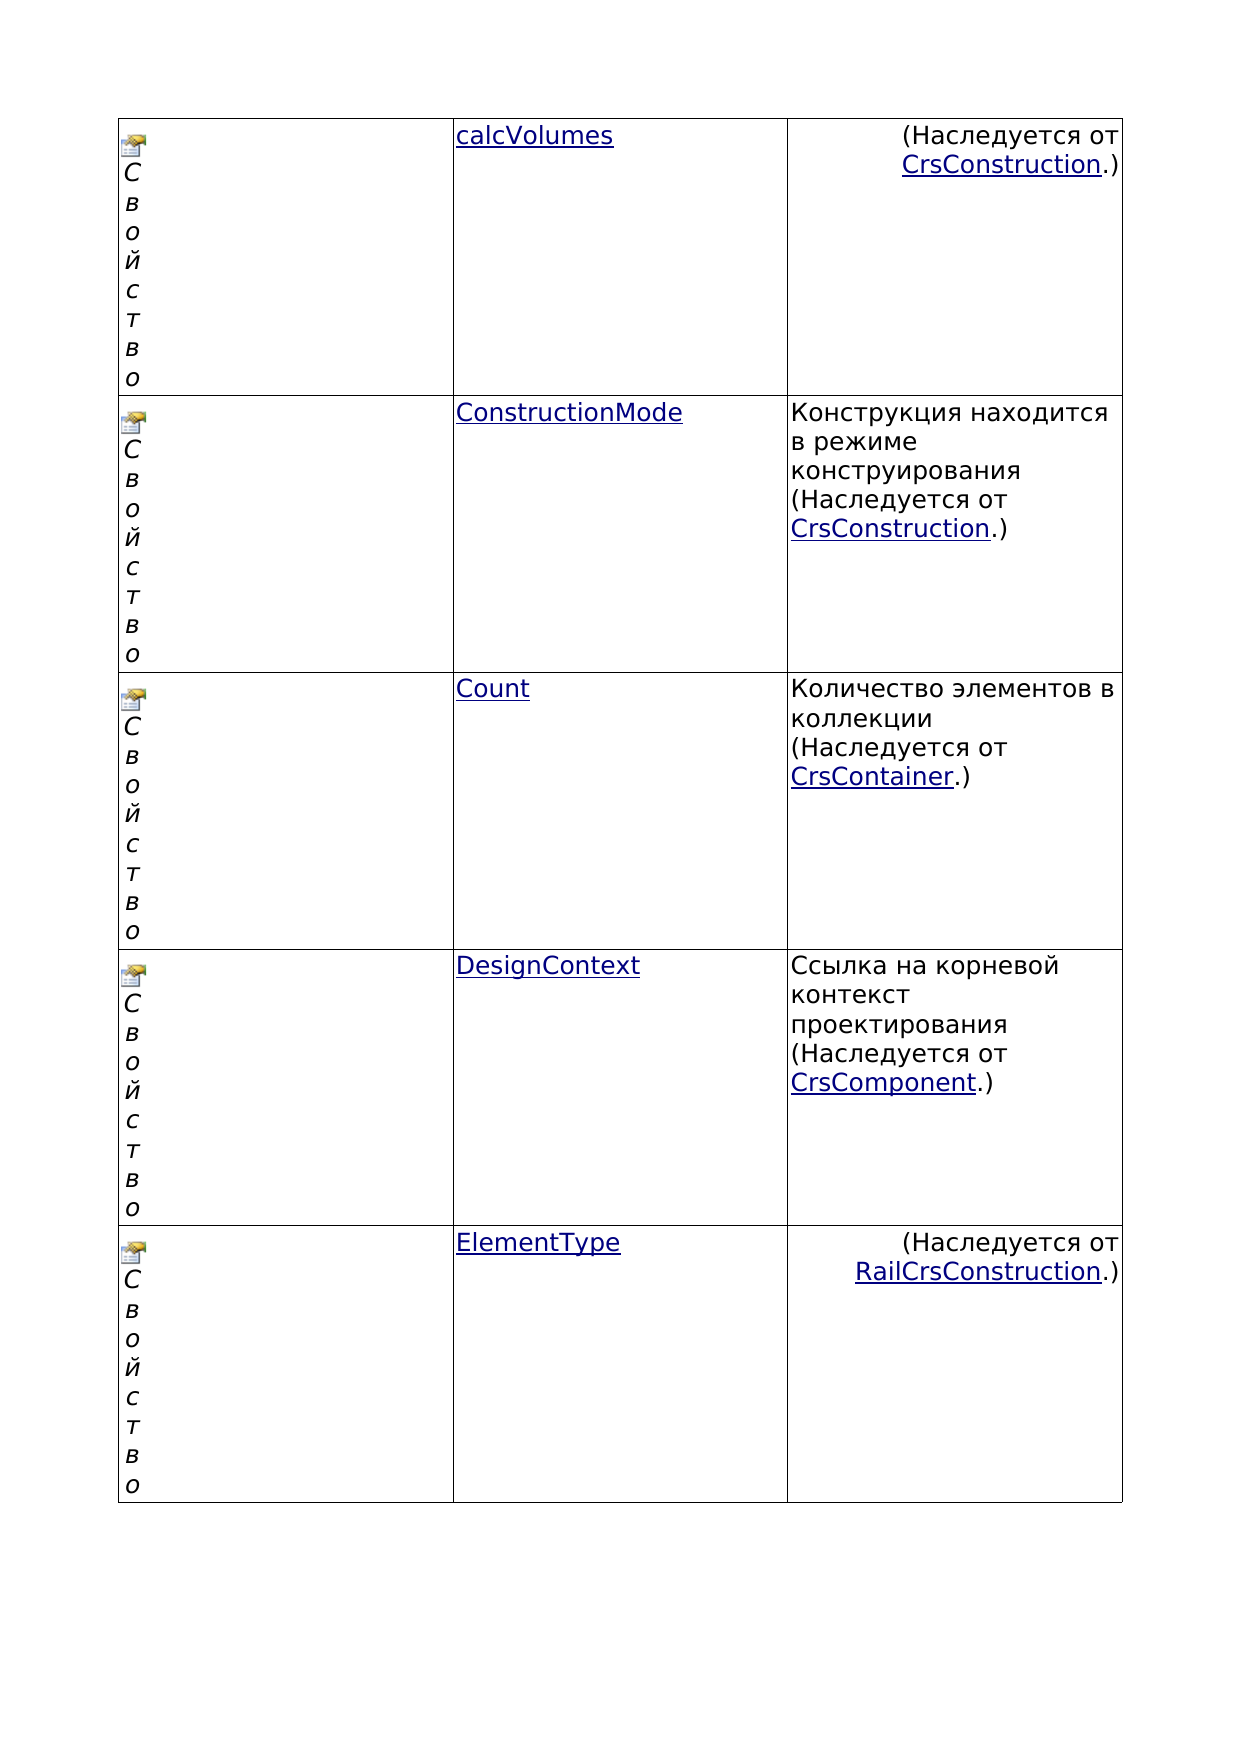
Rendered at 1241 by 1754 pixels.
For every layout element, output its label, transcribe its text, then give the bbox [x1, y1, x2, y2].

table_cell (Наследуется от RailCrsConstruction.) [788, 1226, 1122, 1502]
table_cell [119, 950, 453, 1225]
table_cell [119, 673, 453, 948]
table_cell Количество элементов в коллекции (Наследуется от CrsContainer.) [788, 673, 1122, 948]
table_cell DesignContext [454, 950, 787, 1225]
table_cell [119, 1226, 453, 1502]
picture [121, 963, 147, 989]
picture [121, 410, 147, 436]
table_cell ConstructionMode [454, 396, 787, 672]
table_cell Count [454, 673, 787, 948]
picture [121, 1240, 147, 1266]
table_cell [119, 119, 453, 395]
picture [121, 133, 147, 159]
table_cell [119, 396, 453, 672]
table_cell (Наследуется от CrsConstruction.) [788, 119, 1122, 395]
table_cell Ссылка на корневой контекст проектирования (Наследуется от CrsComponent.) [788, 950, 1122, 1225]
table_cell Конструкция находится в режиме конструирования (Наследуется от CrsConstruction.) [788, 396, 1122, 672]
picture [121, 687, 147, 713]
table_cell calcVolumes [454, 119, 787, 395]
table_cell ElementType [454, 1226, 787, 1502]
